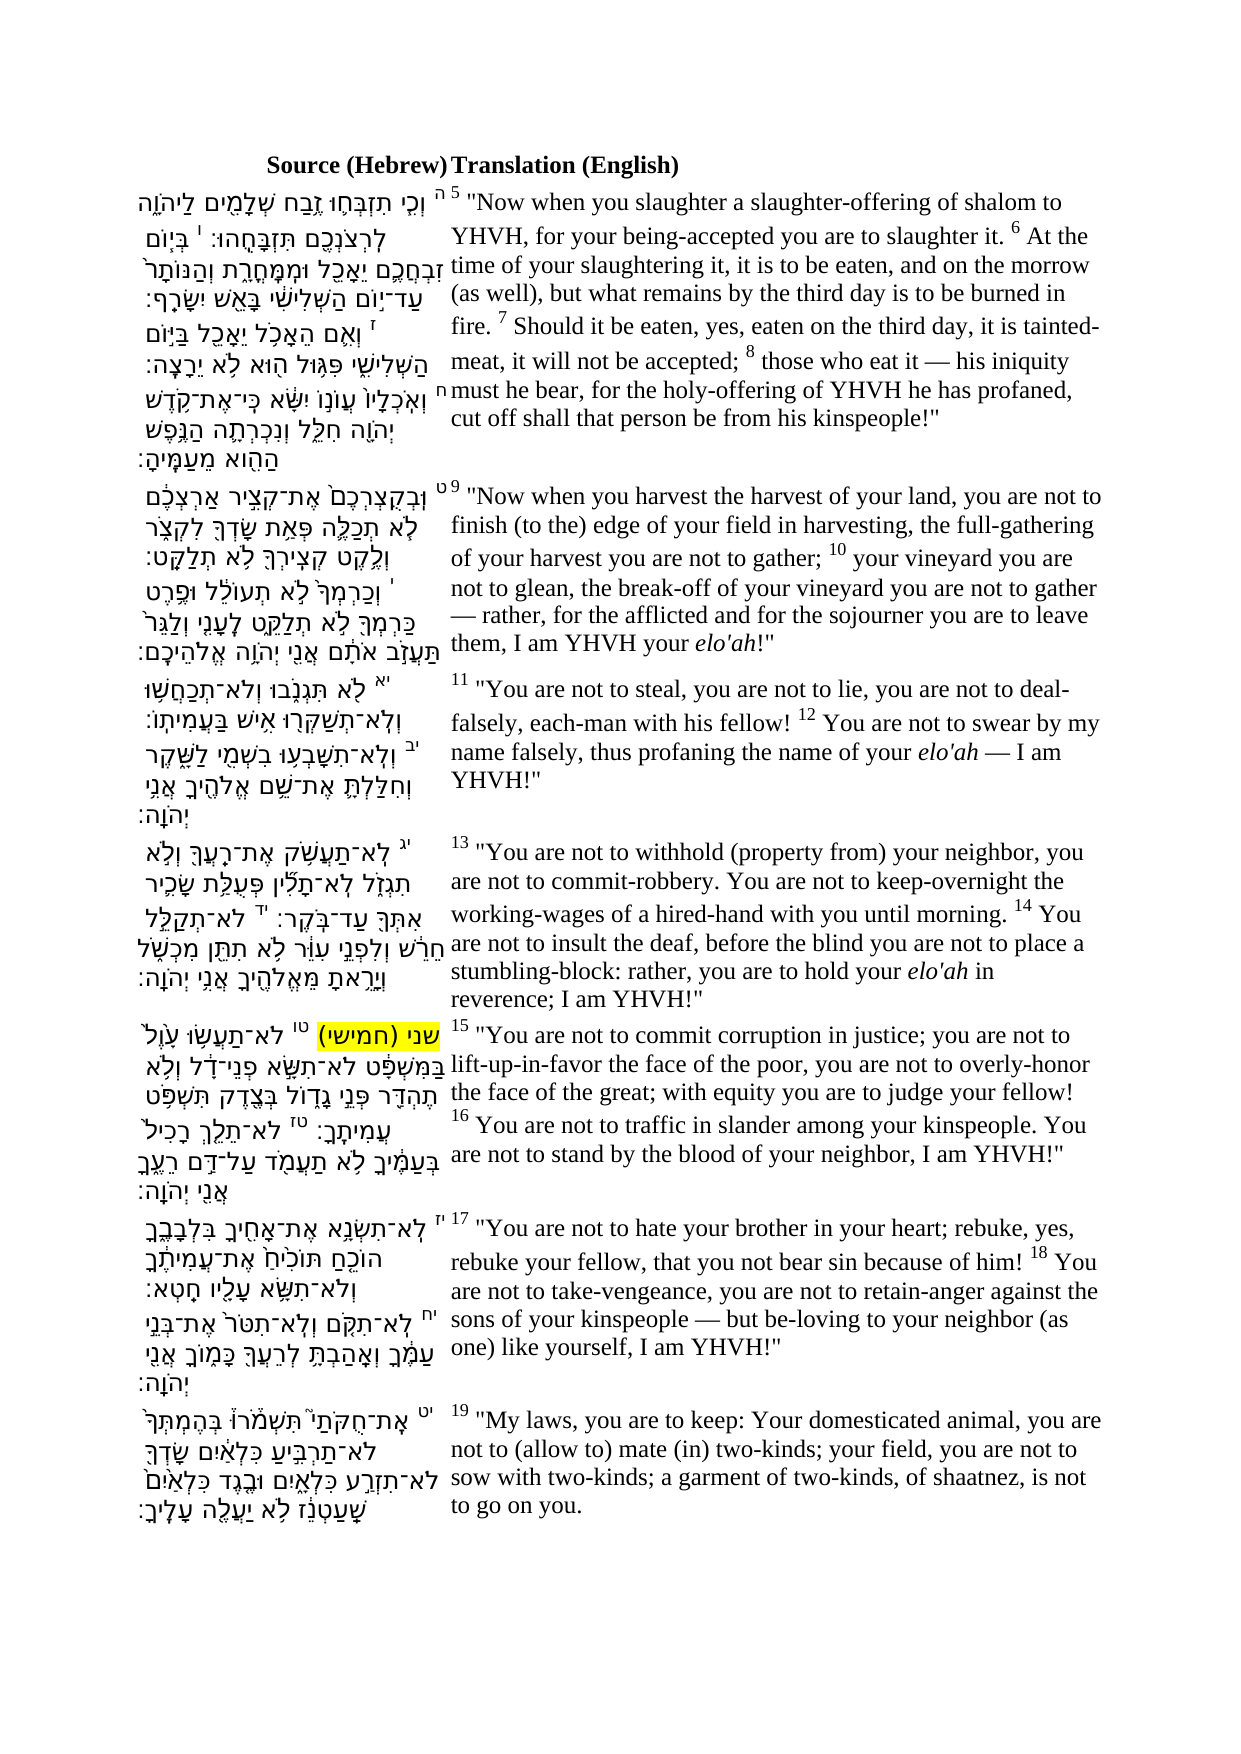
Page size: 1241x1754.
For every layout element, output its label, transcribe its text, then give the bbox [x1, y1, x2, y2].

table_cell 19 "My laws, you are to keep: Your domesticated animal, you are not to (allow to) mate (in) two-kinds; your field, you are not to sow with two-kinds; a garment of two-kinds, of shaatnez, is not to go on you. [449, 1399, 1105, 1526]
table_cell יג לֹֽא־תַעֲשֹׁ֥ק אֶת־רֵֽעֲךָ֖ וְלֹ֣א תִגְזֹ֑ל לֹֽא־תָלִ֞ין פְּעֻלַּ֥ת שָׂכִ֛יר אִתְּךָ֖ עַד־בֹּֽקֶר׃ יד לֹא־תְקַלֵּ֣ל חֵרֵ֔שׁ וְלִפְנֵ֣י עִוֵּ֔ר לֹ֥א תִתֵּ֖ן מִכְשֹׁ֑ל וְיָרֵ֥אתָ מֵּאֱלֹהֶ֖יךָ אֲנִ֥י יְהֹוָֽה׃ [135, 831, 449, 1014]
table_cell יט אֶֽת־חֻקֹּתַי֮ תִּשְׁמֹ֒רוּ֒ בְּהֶמְתְּךָ֙ לֹא־תַרְבִּ֣יעַ כִּלְאַ֔יִם שָׂדְךָ֖ לֹא־תִזְרַ֣ע כִּלְאָ֑יִם וּבֶ֤גֶד כִּלְאַ֙יִם֙ שַֽׁעַטְנֵ֔ז לֹ֥א יַעֲלֶ֖ה עָלֶֽיךָ׃ [135, 1399, 449, 1526]
table_cell יז לֹֽא־תִשְׂנָ֥א אֶת־אָחִ֖יךָ בִּלְבָבֶ֑ךָ הוֹכֵ֤חַ תּוֹכִ֙יחַ֙ אֶת־עֲמִיתֶ֔ךָ וְלֹא־תִשָּׂ֥א עָלָ֖יו חֵֽטְא׃ יח לֹֽא־תִקֹּ֤ם וְלֹֽא־תִטֹּר֙ אֶת־בְּנֵ֣י עַמֶּ֔ךָ וְאָֽהַבְתָּ֥ לְרֵעֲךָ֖ כָּמ֑וֹךָ אֲנִ֖י יְהֹוָֽה׃ [135, 1207, 449, 1399]
table_cell 13 "You are not to withhold (property from) your neighbor, you are not to commit-robbery. You are not to keep-overnight the working-wages of a hired-hand with you until morning. 14 You are not to insult the deaf, before the blind you are not to place a stumbling-block: rather, you are to hold your elo'ah in reverence; I am YHVH!" [449, 831, 1105, 1014]
table_header Translation (English) [449, 150, 1105, 181]
table_cell 15 "You are not to commit corruption in justice; you are not to lift-up-in-favor the face of the poor, you are not to overly-honor the face of the great; with equity you are to judge your fellow! 16 You are not to traffic in slander among your kinspeople. You are not to stand by the blood of your neighbor, I am YHVH!" [449, 1014, 1105, 1207]
table_cell 11 "You are not to steal, you are not to lie, you are not to deal-falsely, each-man with his fellow! 12 You are not to swear by my name falsely, thus profaning the name of your elo'ah — I am YHVH!" [449, 668, 1105, 831]
table_cell 17 "You are not to hate your brother in your heart; rebuke, yes, rebuke your fellow, that you not bear sin because of him! 18 You are not to take-vengeance, you are not to retain-anger against the sons of your kinspeople — but be-loving to your neighbor (as one) like yourself, I am YHVH!" [449, 1207, 1105, 1399]
table_cell שני (חמישי) טו לֹא־תַעֲשׂ֥וּ עָ֙וֶל֙ בַּמִּשְׁפָּ֔ט לֹא־תִשָּׂ֣א פְנֵי־דָ֔ל וְלֹ֥א תֶהְדַּ֖ר פְּנֵ֣י גָד֑וֹל בְּצֶ֖דֶק תִּשְׁפֹּ֥ט עֲמִיתֶֽךָ׃ טז לֹא־תֵלֵ֤ךְ רָכִיל֙ בְּעַמֶּ֔יךָ לֹ֥א תַעֲמֹ֖ד עַל־דַּ֣ם רֵעֶ֑ךָ אֲנִ֖י יְהֹוָֽה׃ [135, 1014, 449, 1207]
table_cell ט וּֽבְקֻצְרְכֶם֙ אֶת־קְצִ֣יר אַרְצְכֶ֔ם לֹ֧א תְכַלֶּ֛ה פְּאַ֥ת שָׂדְךָ֖ לִקְצֹ֑ר וְלֶ֥קֶט קְצִֽירְךָ֖ לֹ֥א תְלַקֵּֽט׃ י וְכַרְמְךָ֙ לֹ֣א תְעוֹלֵ֔ל וּפֶ֥רֶט כַּרְמְךָ֖ לֹ֣א תְלַקֵּ֑ט לֶֽעָנִ֤י וְלַגֵּר֙ תַּעֲזֹ֣ב אֹתָ֔ם אֲנִ֖י יְהֹוָ֥ה אֱלֹהֵיכֶֽם׃ [135, 475, 449, 668]
table_cell ה וְכִ֧י תִזְבְּח֛וּ זֶ֥בַח שְׁלָמִ֖ים לַיהֹוָ֑ה לִֽרְצֹנְכֶ֖ם תִּזְבָּחֻֽהוּ׃ ו בְּי֧וֹם זִבְחֲכֶ֛ם יֵאָכֵ֖ל וּמִֽמׇּחֳרָ֑ת וְהַנּוֹתָר֙ עַד־י֣וֹם הַשְּׁלִישִׁ֔י בָּאֵ֖שׁ יִשָּׂרֵֽף׃ ז וְאִ֛ם הֵאָכֹ֥ל יֵאָכֵ֖ל בַּיּ֣וֹם הַשְּׁלִישִׁ֑י פִּגּ֥וּל ה֖וּא לֹ֥א יֵרָצֶֽה׃ ח וְאֹֽכְלָיו֙ עֲוֺנ֣וֹ יִשָּׂ֔א כִּֽי־אֶת־קֹ֥דֶשׁ יְהֹוָ֖ה חִלֵּ֑ל וְנִכְרְתָ֛ה הַנֶּ֥פֶשׁ הַהִ֖וא מֵעַמֶּֽיהָ׃ [135, 181, 449, 475]
table_cell 5 "Now when you slaughter a slaughter-offering of shalom to YHVH, for your being-accepted you are to slaughter it. 6 At the time of your slaughtering it, it is to be eaten, and on the morrow (as well), but what remains by the third day is to be burned in fire. 7 Should it be eaten, yes, eaten on the third day, it is tainted-meat, it will not be accepted; 8 those who eat it — his iniquity must he bear, for the holy-offering of YHVH he has profaned, cut off shall that person be from his kinspeople!" [449, 181, 1105, 475]
table_header Source (Hebrew) [135, 150, 449, 181]
table_cell 9 "Now when you harvest the harvest of your land, you are not to finish (to the) edge of your field in harvesting, the full-gathering of your harvest you are not to gather; 10 your vineyard you are not to glean, the break-off of your vineyard you are not to gather — rather, for the afflicted and for the sojourner you are to leave them, I am YHVH your elo'ah!" [449, 475, 1105, 668]
table_cell יא לֹ֖א תִּגְנֹ֑בוּ וְלֹא־תְכַחֲשׁ֥וּ וְלֹֽא־תְשַׁקְּר֖וּ אִ֥ישׁ בַּעֲמִיתֽוֹ׃ יב וְלֹֽא־תִשָּׁבְע֥וּ בִשְׁמִ֖י לַשָּׁ֑קֶר וְחִלַּלְתָּ֛ אֶת־שֵׁ֥ם אֱלֹהֶ֖יךָ אֲנִ֥י יְהֹוָֽה׃ [135, 668, 449, 831]
